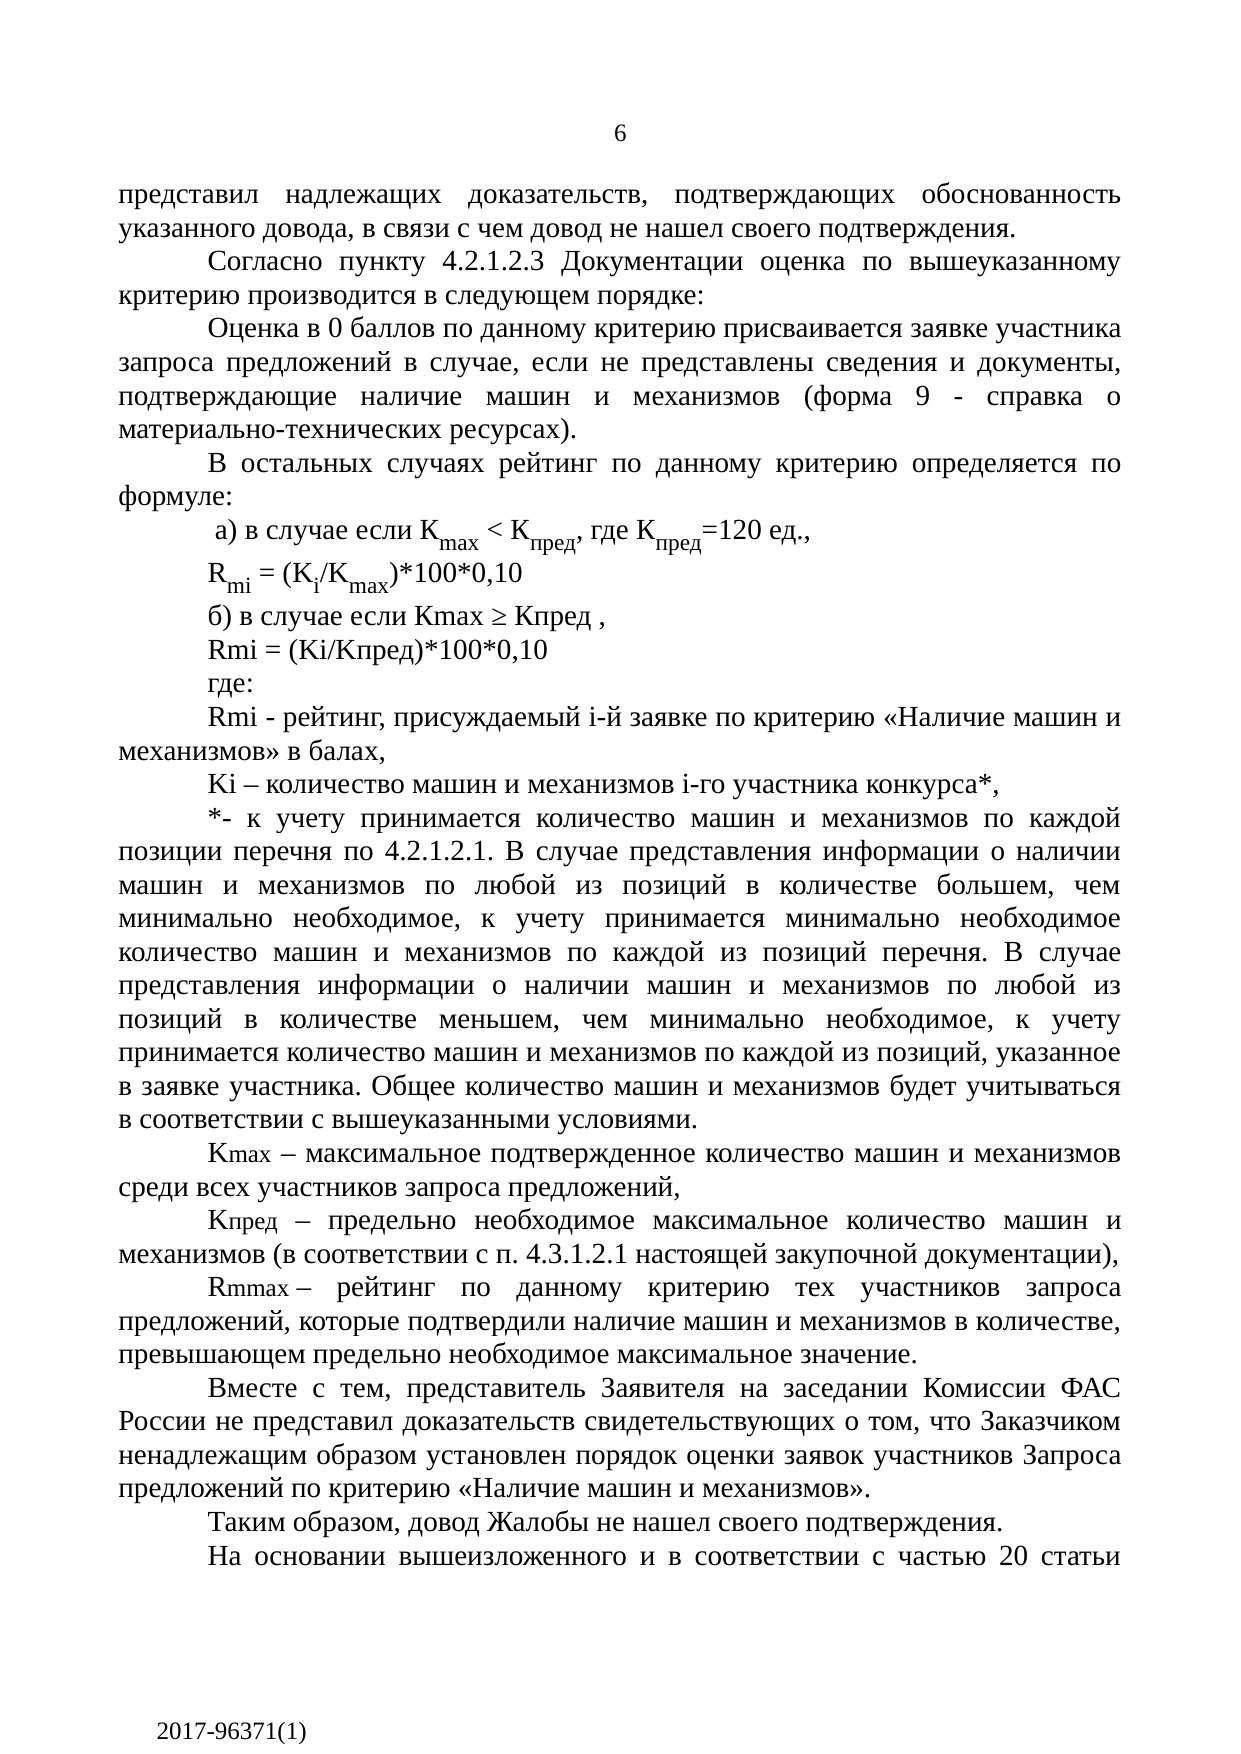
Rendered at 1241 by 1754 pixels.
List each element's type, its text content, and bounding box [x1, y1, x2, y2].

text Rmmax – рейтинг по данному критерию тех участников запроса предложений, которые подтвердили наличие машин и механизмов в количестве, превышающем предельно необходимое максимальное значение. [118, 1269, 1122, 1370]
text Согласно пункту 4.2.1.2.3 Документации оценка по вышеуказанному критерию производится в следующем порядке: [118, 243, 1122, 311]
text Kпред – предельно необходимое максимальное количество машин и механизмов (в соответствии с п. 4.3.1.2.1 настоящей закупочной документации), [118, 1202, 1122, 1269]
text Rmi - рейтинг, присуждаемый i-й заявке по критерию «Наличие машин и механизмов» в балах, [118, 699, 1122, 766]
text Kmax – максимальное подтвержденное количество машин и механизмов среди всех участников запроса предложений, [118, 1135, 1122, 1202]
text представил надлежащих доказательств, подтверждающих обоснованность указанного довода, в связи с чем довод не нашел своего подтверждения. [118, 176, 1122, 243]
text а) в случае если Кmax < Кпред, где Кпред=120 ед., [118, 512, 1122, 555]
text Ki – количество машин и механизмов i-го участника конкурса*, [118, 766, 1122, 800]
text Rmi = (Ki/Kпред)*100*0,10 [118, 632, 1122, 666]
text В остальных случаях рейтинг по данному критерию определяется по формуле: [118, 445, 1122, 512]
text *- к учету принимается количество машин и механизмов по каждой позиции перечня по 4.2.1.2.1. В случае представления информации о наличии машин и механизмов по любой из позиций в количестве большем, чем минимально необходимое, к учету принимается минимально необходимое количество машин и механизмов по каждой из позиций перечня. В случае представления информации о наличии машин и механизмов по любой из позиций в количестве меньшем, чем минимально необходимое, к учету принимается количество машин и механизмов по каждой из позиций, указанное в заявке участника. Общее количество машин и механизмов будет учитываться в соответствии с вышеуказанными условиями. [118, 800, 1122, 1135]
text Rmi = (Ki/Kmax)*100*0,10 [118, 555, 1122, 598]
text где: [118, 666, 1122, 699]
text б) в случае если Кmax ≥ Кпред , [118, 598, 1122, 632]
text На основании вышеизложенного и в соответствии с частью 20 статьи [118, 1538, 1122, 1571]
text Оценка в 0 баллов по данному критерию присваивается заявке участника запроса предложений в случае, если не представлены сведения и документы, подтверждающие наличие машин и механизмов (форма 9 - справка о материально-технических ресурсах). [118, 311, 1122, 445]
text Вместе с тем, представитель Заявителя на заседании Комиссии ФАС России не представил доказательств свидетельствующих о том, что Заказчиком ненадлежащим образом установлен порядок оценки заявок участников Запроса предложений по критерию «Наличие машин и механизмов». [118, 1370, 1122, 1504]
text Таким образом, довод Жалобы не нашел своего подтверждения. [118, 1504, 1122, 1538]
